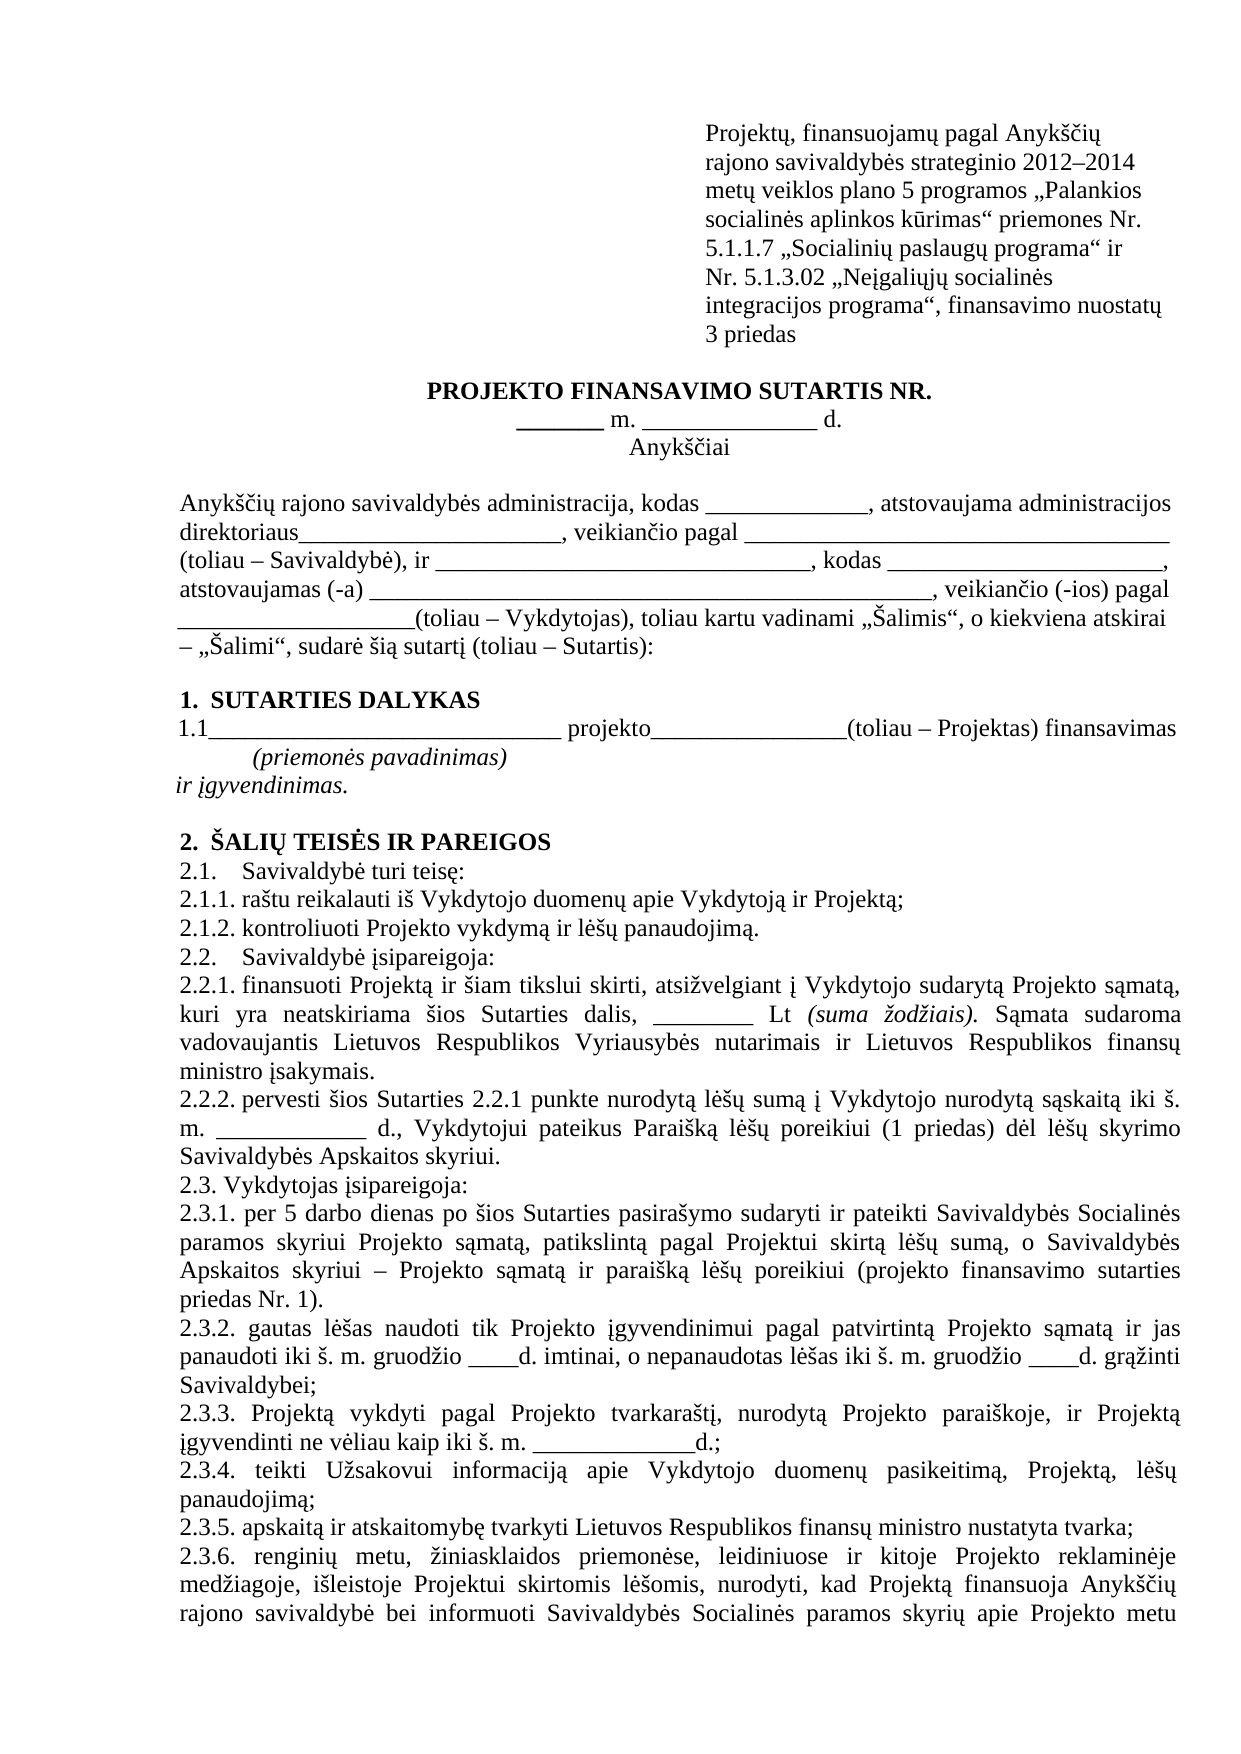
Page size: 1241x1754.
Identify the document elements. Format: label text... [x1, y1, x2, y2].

text – „Šalimi“, sudarė šią sutartį (toliau – Sutartis): [179, 632, 1181, 660]
text 2.3.4. teikti Užsakovui informaciją apie Vykdytojo duomenų pasikeitimą, Projektą, lėšų panaudojimą; [179, 1456, 1177, 1513]
text direktoriaus_____________________, veikiančio pagal __________________________________ [179, 517, 1181, 546]
text ___________________(toliau – Vykdytojas), toliau kartu vadinami „Šalimis“, o kiekviena atskirai [177, 603, 1181, 632]
text PROJEKTO FINANSAVIMO SUTARTIS NR. [177, 377, 1181, 405]
text 1.1 projekto (toliau – Projektas) finansavimas [177, 713, 1181, 742]
text socialinės aplinkos kūrimas“ priemones Nr. [705, 204, 1169, 233]
text 3 priedas [705, 319, 1181, 348]
text ir įgyvendinimas. [175, 770, 1181, 799]
text 2.3.2. gautas lėšas naudoti tik Projekto įgyvendinimui pagal patvirtintą Projekto sąmatą ir jas panaudoti iki š. m. gruodžio ____d. imtinai, o nepanaudotas lėšas iki š. m. gruodžio ____d. grąžinti Savivaldybei; [179, 1313, 1181, 1399]
text Projektų, finansuojamų pagal Anykščių [705, 118, 1181, 147]
text 2.3.5. apskaitą ir atskaitomybę tvarkyti Lietuvos Respublikos finansų ministro nustatyta tvarka; [179, 1513, 1177, 1541]
text 2.1.1. raštu reikalauti iš Vykdytojo duomenų apie Vykdytoją ir Projektą; [179, 885, 1181, 913]
text Nr. 5.1.3.02 „Neįgaliųjų socialinės [705, 262, 1169, 291]
text 2. ŠALIŲ TEISĖS IR PAREIGOS [179, 828, 1181, 856]
text integracijos programa“, finansavimo nuostatų [705, 291, 1169, 319]
text Anykščiai [177, 433, 1181, 461]
text 2.3.6. renginių metu, žiniasklaidos priemonėse, leidiniuose ir kitoje Projekto reklaminėje medžiagoje, išleistoje Projektui skirtomis lėšomis, nurodyti, kad Projektą finansuoja Anykščių rajono savivaldybė bei informuoti Savivaldybės Socialinės paramos skyrių apie Projekto metu [179, 1541, 1177, 1627]
text 5.1.1.7 „Socialinių paslaugų programa“ ir [705, 233, 1169, 262]
text atstovaujamas (-a) _____________________________________________, veikiančio (-ios) pagal [179, 574, 1181, 603]
text metų veiklos plano 5 programos „Palankios [705, 176, 1169, 204]
text 2.2.2. pervesti šios Sutarties 2.2.1 punkte nurodytą lėšų sumą į Vykdytojo nurodytą sąskaitą iki š. m. ____________ d., Vykdytojui pateikus Paraišką lėšų poreikiui (1 priedas) dėl lėšų skyrimo Savivaldybės Apskaitos skyriui. [179, 1085, 1181, 1170]
text 1. SUTARTIES DALYKAS [179, 689, 1181, 713]
text (toliau – Savivaldybė), ir ______________________________, kodas ______________________, [179, 546, 1181, 574]
text 2.3.1. per 5 darbo dienas po šios Sutarties pasirašymo sudaryti ir pateikti Savivaldybės Socialinės paramos skyriui Projekto sąmatą, patikslintą pagal Projektui skirtą lėšų sumą, o Savivaldybės Apskaitos skyriui – Projekto sąmatą ir paraišką lėšų poreikiui (projekto finansavimo sutarties priedas Nr. 1). [179, 1199, 1181, 1313]
text 2.2. Savivaldybė įsipareigoja: [179, 942, 1181, 971]
text 2.1.2. kontroliuoti Projekto vykdymą ir lėšų panaudojimą. [179, 913, 1181, 942]
text Anykščių rajono savivaldybės administracija, kodas _____________, atstovaujama administracijos [179, 489, 1181, 517]
text 2.3. Vykdytojas įsipareigoja: [179, 1170, 1181, 1199]
text 2.1. Savivaldybė turi teisę: [179, 856, 1181, 885]
text 2.2.1. finansuoti Projektą ir šiam tikslui skirti, atsižvelgiant į Vykdytojo sudarytą Projekto sąmatą, kuri yra neatskiriama šios Sutarties dalis, ________ Lt (suma žodžiais). Sąmata sudaroma vadovaujantis Lietuvos Respublikos Vyriausybės nutarimais ir Lietuvos Respublikos finansų ministro įsakymais. [179, 971, 1181, 1085]
text rajono savivaldybės strateginio 2012–2014 [705, 147, 1169, 176]
text _______ m. ______________ d. [177, 405, 1181, 433]
text (priemonės pavadinimas) [177, 742, 1181, 770]
text 2.3.3. Projektą vykdyti pagal Projekto tvarkaraštį, nurodytą Projekto paraiškoje, ir Projektą įgyvendinti ne vėliau kaip iki š. m. _____________d.; [179, 1399, 1181, 1456]
